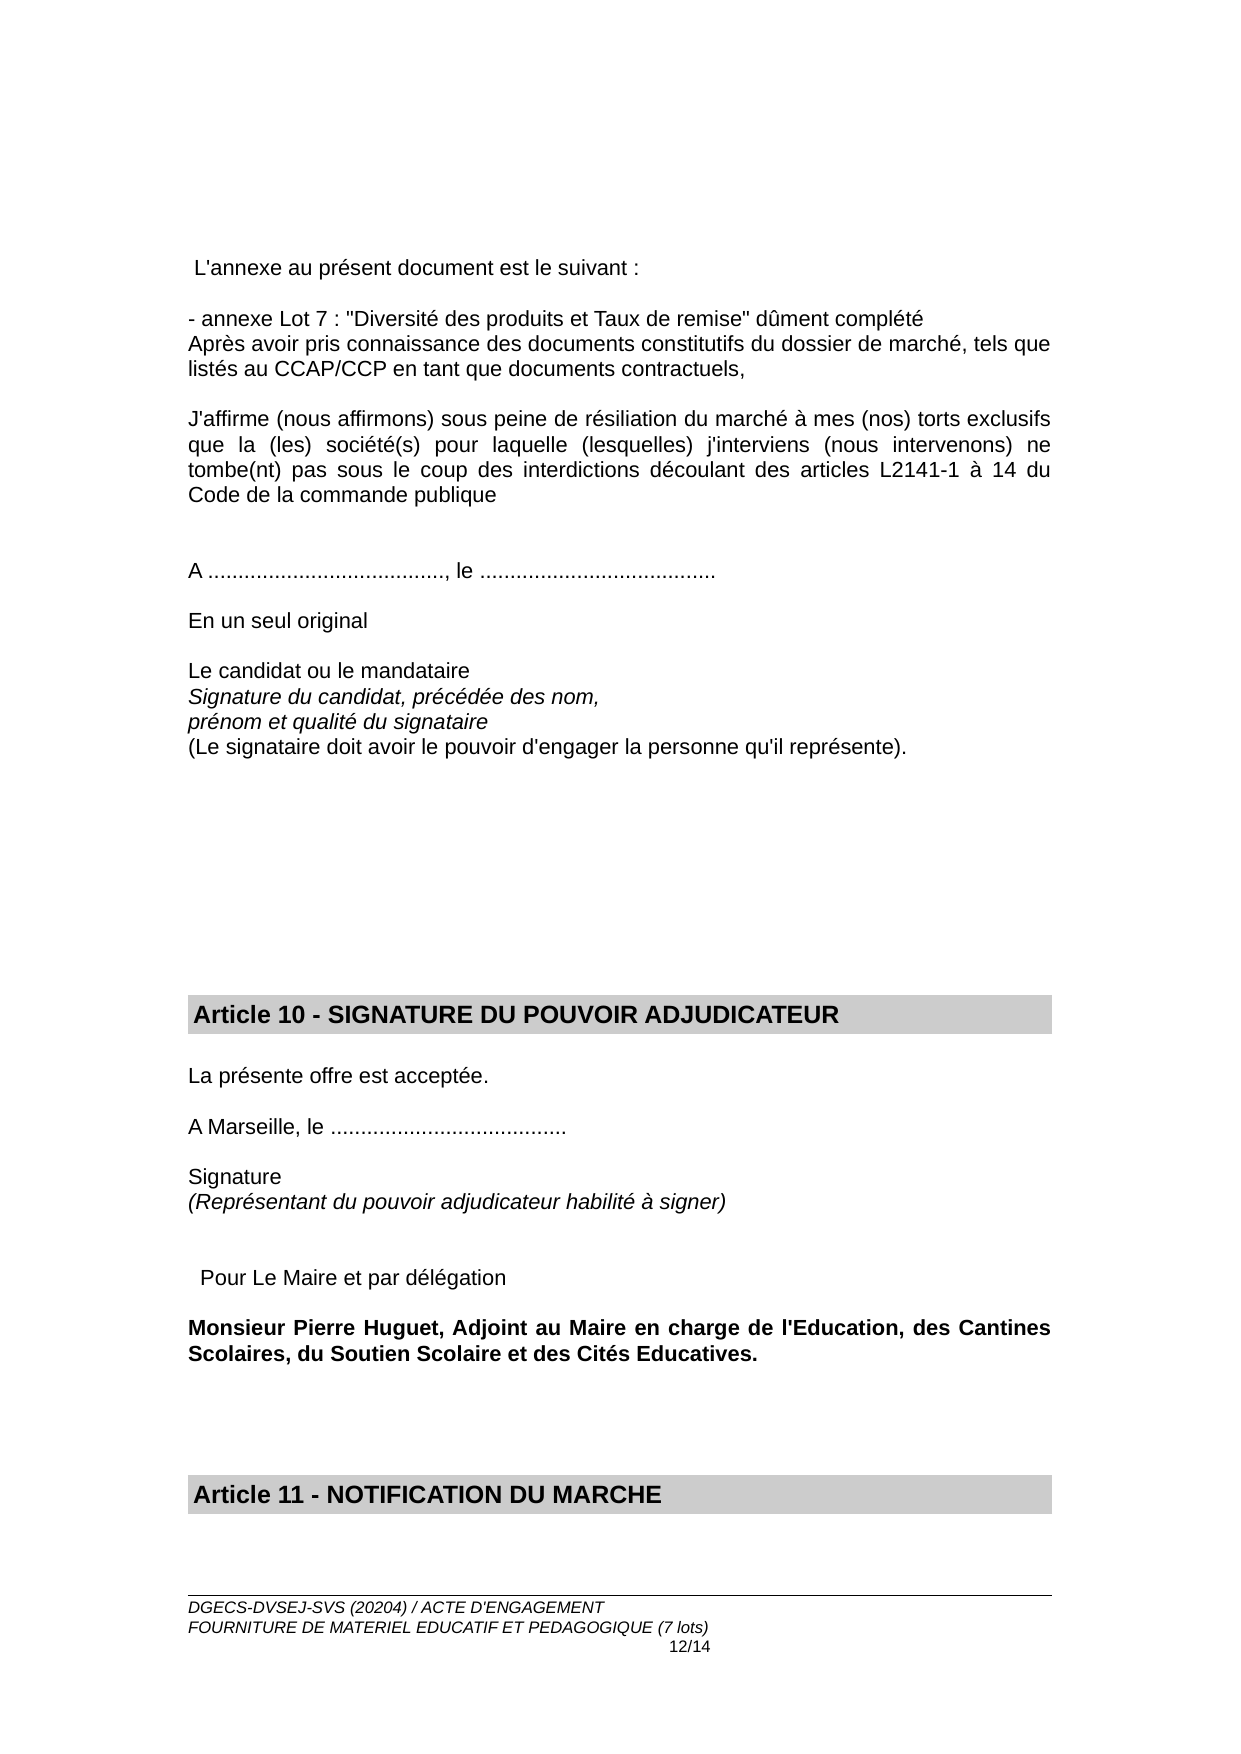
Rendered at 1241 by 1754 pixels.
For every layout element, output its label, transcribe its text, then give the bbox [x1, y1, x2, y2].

text Pour Le Maire et par délégation [188, 1265, 1052, 1290]
subtitle SIGNATURE DU POUVOIR ADJUDICATEUR [190, 997, 1050, 1032]
text (Représentant du pouvoir adjudicateur habilité à signer) [188, 1189, 1052, 1214]
text Après avoir pris connaissance des documents constitutifs du dossier de marché, tels que listés au CCAP/CCP en tant que documents contractuels, [188, 331, 1052, 381]
text prénom et qualité du signataire [188, 709, 1052, 734]
text Monsieur Pierre Huguet, Adjoint au Maire en charge de l'Education, des Cantines Scolaires, du Soutien Scolaire et des Cités Educatives. [188, 1315, 1052, 1366]
text Le candidat ou le mandataire [188, 658, 1052, 683]
text Signature [188, 1164, 1052, 1189]
text L'annexe au présent document est le suivant : [188, 255, 1052, 280]
text A Marseille, le ....................................... [188, 1113, 1052, 1139]
text - annexe Lot 7 : "Diversité des produits et Taux de remise" dûment complété [188, 305, 1052, 331]
text Signature du candidat, précédée des nom, [188, 683, 1052, 709]
text (Le signataire doit avoir le pouvoir d'engager la personne qu'il représente). [188, 734, 1052, 759]
text A ......................................., le ....................................... [188, 557, 1052, 583]
text La présente offre est acceptée. [188, 1063, 1052, 1088]
text En un seul original [188, 608, 1052, 633]
text J'affirme (nous affirmons) sous peine de résiliation du marché à mes (nos) torts exclusifs que la (les) société(s) pour laquelle (lesquelles) j'interviens (nous intervenons) ne tombe(nt) pas sous le coup des interdictions découlant des articles L2141-1 à 14 du Code de la commande publique [188, 406, 1052, 507]
subtitle NOTIFICATION DU MARCHE [190, 1477, 1050, 1512]
